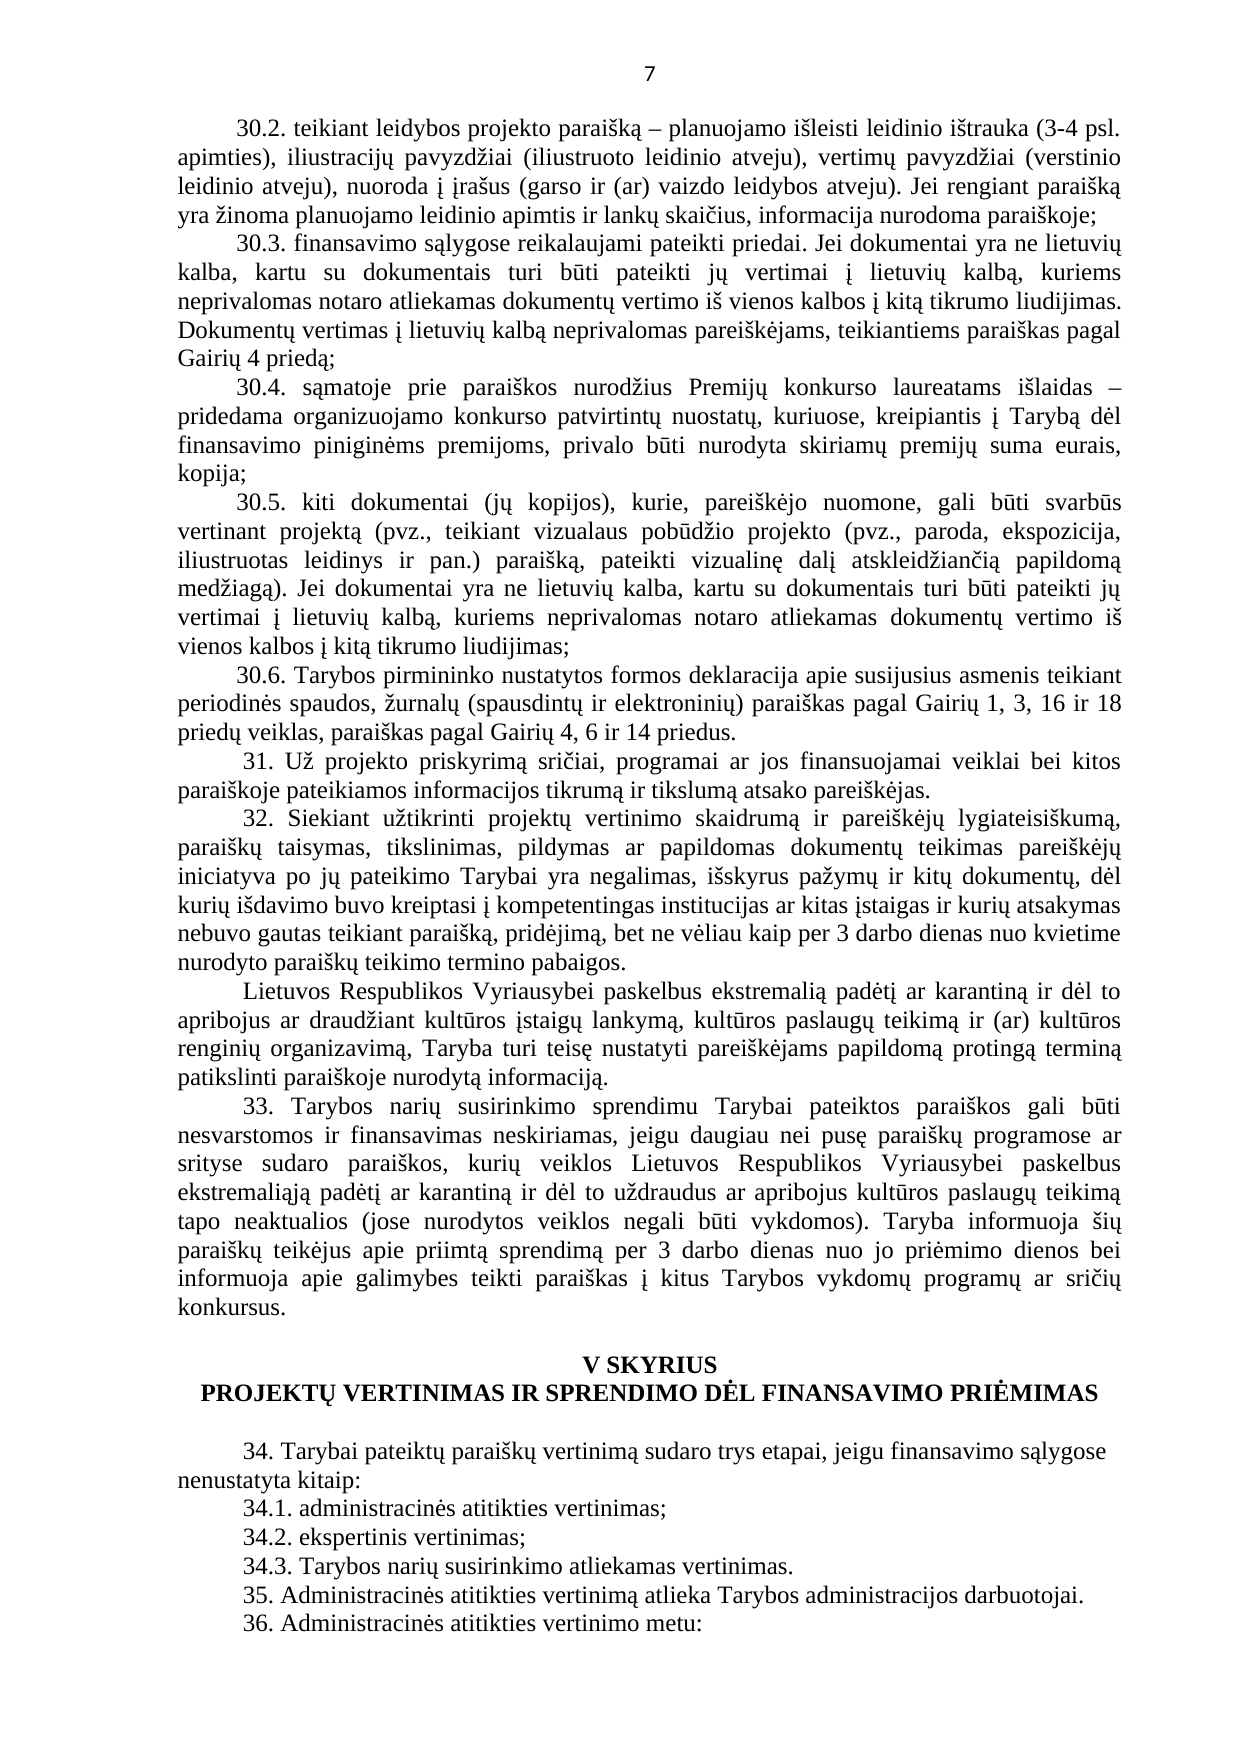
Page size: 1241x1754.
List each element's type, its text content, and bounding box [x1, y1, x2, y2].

text 30.5. kiti dokumentai (jų kopijos), kurie, pareiškėjo nuomone, gali būti svarbūs vertinant projektą (pvz., teikiant vizualaus pobūdžio projekto (pvz., paroda, ekspozicija, iliustruotas leidinys ir pan.) paraišką, pateikti vizualinę dalį atskleidžiančią papildomą medžiagą). Jei dokumentai yra ne lietuvių kalba, kartu su dokumentais turi būti pateikti jų vertimai į lietuvių kalbą, kuriems neprivalomas notaro atliekamas dokumentų vertimo iš vienos kalbos į kitą tikrumo liudijimas; [177, 487, 1122, 660]
text 30.3. finansavimo sąlygose reikalaujami pateikti priedai. Jei dokumentai yra ne lietuvių kalba, kartu su dokumentais turi būti pateikti jų vertimai į lietuvių kalbą, kuriems neprivalomas notaro atliekamas dokumentų vertimo iš vienos kalbos į kitą tikrumo liudijimas. Dokumentų vertimas į lietuvių kalbą neprivalomas pareiškėjams, teikiantiems paraiškas pagal Gairių 4 priedą; [177, 228, 1122, 372]
text 31. Už projekto priskyrimą sričiai, programai ar jos finansuojamai veiklai bei kitos paraiškoje pateikiamos informacijos tikrumą ir tikslumą atsako pareiškėjas. [177, 746, 1122, 803]
text 34.3. Tarybos narių susirinkimo atliekamas vertinimas. [177, 1551, 1122, 1580]
text 30.2. teikiant leidybos projekto paraišką – planuojamo išleisti leidinio ištrauka (3-4 psl. apimties), iliustracijų pavyzdžiai (iliustruoto leidinio atveju), vertimų pavyzdžiai (verstinio leidinio atveju), nuoroda į įrašus (garso ir (ar) vaizdo leidybos atveju). Jei rengiant paraišką yra žinoma planuojamo leidinio apimtis ir lankų skaičius, informacija nurodoma paraiškoje; [177, 113, 1122, 228]
text 30.4. sąmatoje prie paraiškos nurodžius Premijų konkurso laureatams išlaidas – pridedama organizuojamo konkurso patvirtintų nuostatų, kuriuose, kreipiantis į Tarybą dėl finansavimo piniginėms premijoms, privalo būti nurodyta skiriamų premijų suma eurais, kopija; [177, 372, 1122, 487]
text 34.1. administracinės atitikties vertinimas; [177, 1493, 1122, 1522]
text V SKYRIUS [177, 1350, 1122, 1378]
text Lietuvos Respublikos Vyriausybei paskelbus ekstremalią padėtį ar karantiną ir dėl to apribojus ar draudžiant kultūros įstaigų lankymą, kultūros paslaugų teikimą ir (ar) kultūros renginių organizavimą, Taryba turi teisę nustatyti pareiškėjams papildomą protingą terminą patikslinti paraiškoje nurodytą informaciją. [177, 976, 1122, 1091]
text 36. Administracinės atitikties vertinimo metu: [177, 1608, 1122, 1637]
text PROJEKTŲ VERTINIMAS IR SPRENDIMO DĖL FINANSAVIMO PRIĖMIMAS [177, 1378, 1122, 1407]
text 32. Siekiant užtikrinti projektų vertinimo skaidrumą ir pareiškėjų lygiateisiškumą, paraiškų taisymas, tikslinimas, pildymas ar papildomas dokumentų teikimas pareiškėjų iniciatyva po jų pateikimo Tarybai yra negalimas, išskyrus pažymų ir kitų dokumentų, dėl kurių išdavimo buvo kreiptasi į kompetentingas institucijas ar kitas įstaigas ir kurių atsakymas nebuvo gautas teikiant paraišką, pridėjimą, bet ne vėliau kaip per 3 darbo dienas nuo kvietime nurodyto paraiškų teikimo termino pabaigos. [177, 803, 1122, 976]
text 34. Tarybai pateiktų paraiškų vertinimą sudaro trys etapai, jeigu finansavimo sąlygose nenustatyta kitaip: [177, 1436, 1107, 1493]
text 35. Administracinės atitikties vertinimą atlieka Tarybos administracijos darbuotojai. [177, 1580, 1122, 1608]
text 30.6. Tarybos pirmininko nustatytos formos deklaracija apie susijusius asmenis teikiant periodinės spaudos, žurnalų (spausdintų ir elektroninių) paraiškas pagal Gairių 1, 3, 16 ir 18 priedų veiklas, paraiškas pagal Gairių 4, 6 ir 14 priedus. [177, 660, 1122, 746]
text 33. Tarybos narių susirinkimo sprendimu Tarybai pateiktos paraiškos gali būti nesvarstomos ir finansavimas neskiriamas, jeigu daugiau nei pusę paraiškų programose ar srityse sudaro paraiškos, kurių veiklos Lietuvos Respublikos Vyriausybei paskelbus ekstremaliąją padėtį ar karantiną ir dėl to uždraudus ar apribojus kultūros paslaugų teikimą tapo neaktualios (jose nurodytos veiklos negali būti vykdomos). Taryba informuoja šių paraiškų teikėjus apie priimtą sprendimą per 3 darbo dienas nuo jo priėmimo dienos bei informuoja apie galimybes teikti paraiškas į kitus Tarybos vykdomų programų ar sričių konkursus. [177, 1091, 1122, 1321]
text 34.2. ekspertinis vertinimas; [177, 1522, 1122, 1551]
